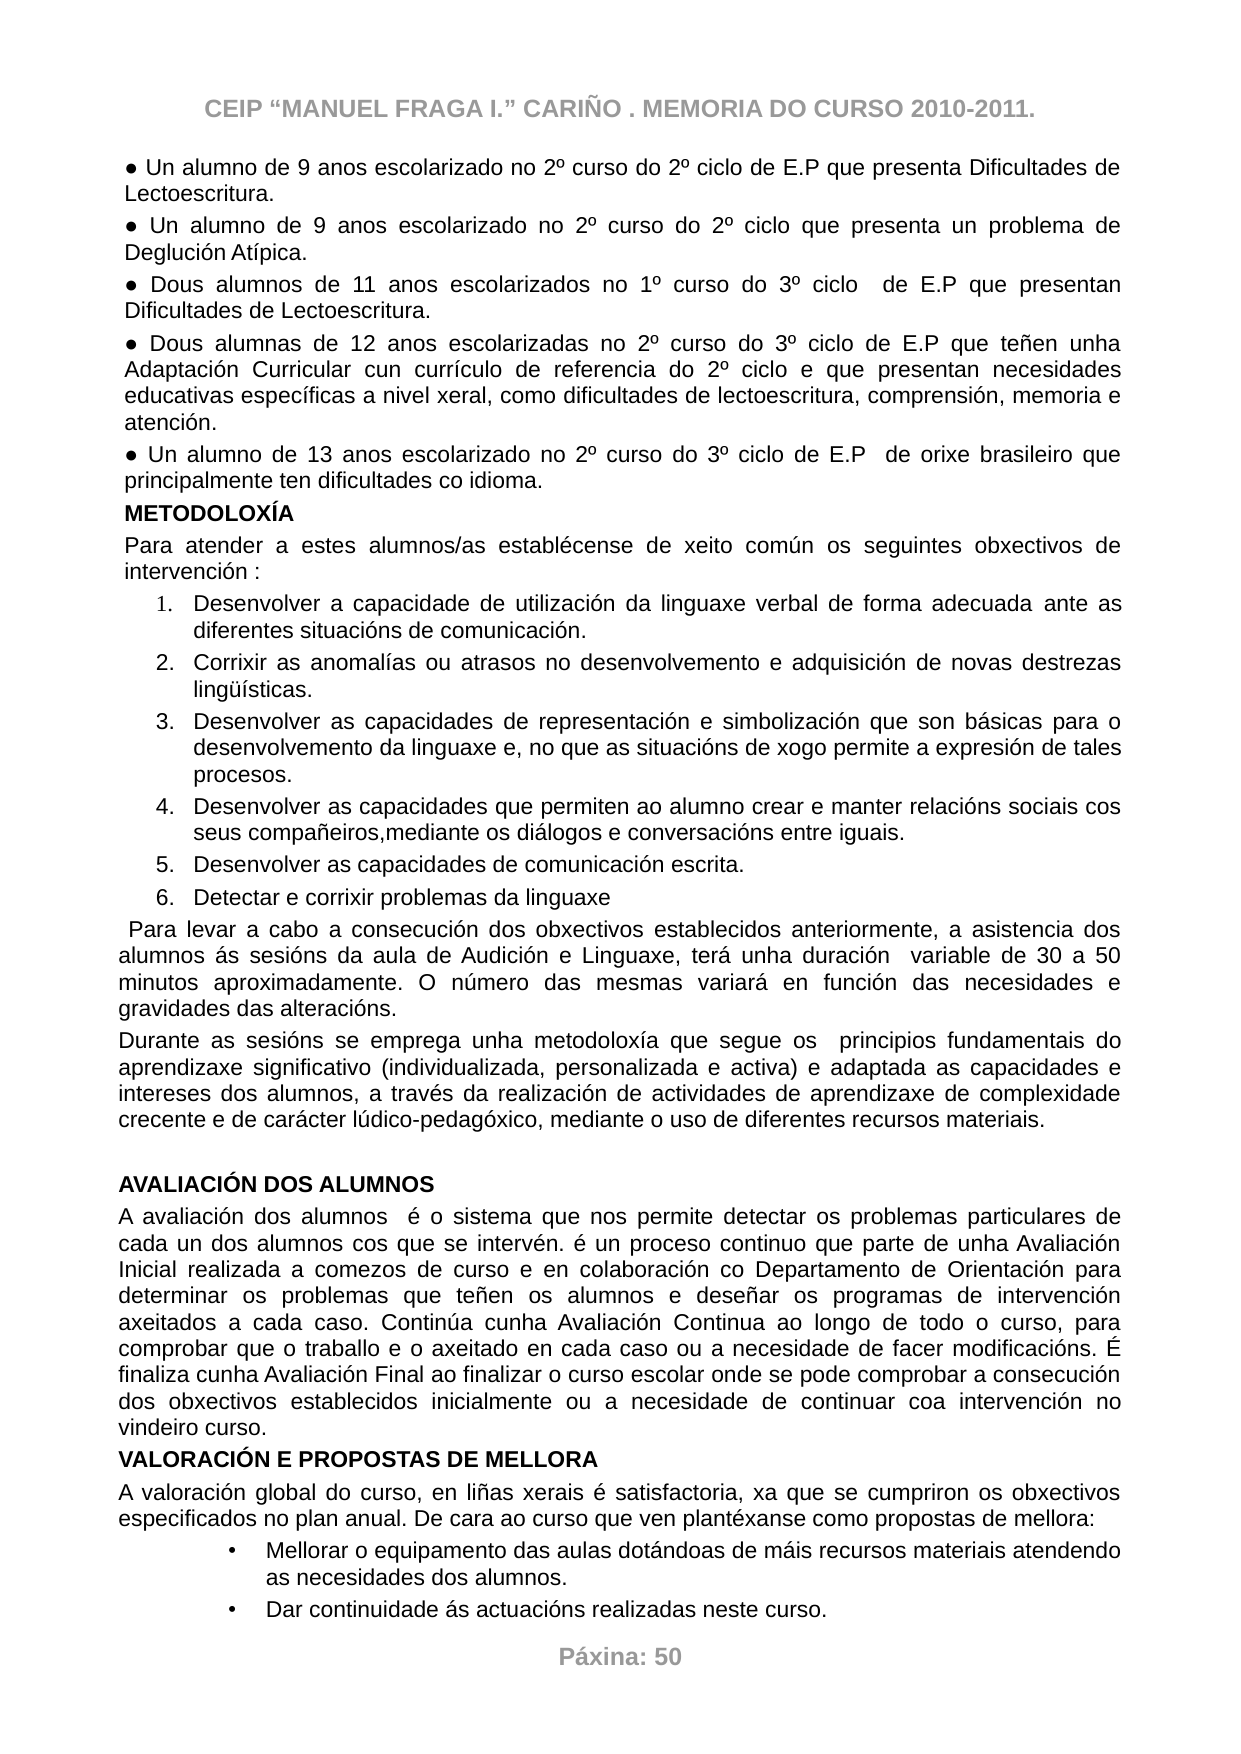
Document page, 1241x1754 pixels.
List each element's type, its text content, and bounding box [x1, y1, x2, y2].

list Corrixir as anomalías ou atrasos no desenvolvemento e adquisición de novas destrezas lingüísticas. [156, 649, 1122, 702]
text ● Dous alumnos de 11 anos escolarizados no 1º curso do 3º ciclo de E.P que presentan Dificultades de Lectoescritura. [124, 271, 1122, 323]
list Desenvolver a capacidade de utilización da linguaxe verbal de forma adecuada ante as diferentes situacións de comunicación. [156, 590, 1122, 643]
text A avaliación dos alumnos é o sistema que nos permite detectar os problemas particulares de cada un dos alumnos cos que se intervén. é un proceso continuo que parte de unha Avaliación Inicial realizada a comezos de curso e en colaboración co Departamento de Orientación para determinar os problemas que teñen os alumnos e deseñar os programas de intervención axeitados a cada caso. Continúa cunha Avaliación Continua ao longo de todo o curso, para comprobar que o traballo e o axeitado en cada caso ou a necesidade de facer modificacións. É finaliza cunha Avaliación Final ao finalizar o curso escolar onde se pode comprobar a consecución dos obxectivos establecidos inicialmente ou a necesidade de continuar coa intervención no vindeiro curso. [118, 1203, 1122, 1441]
text Durante as sesións se emprega unha metodoloxía que segue os principios fundamentais do aprendizaxe significativo (individualizada, personalizada e activa) e adaptada as capacidades e intereses dos alumnos, a través da realización de actividades de aprendizaxe de complexidade crecente e de carácter lúdico-pedagóxico, mediante o uso de diferentes recursos materiais. [118, 1027, 1122, 1133]
text ● Un alumno de 9 anos escolarizado no 2º curso do 2º ciclo que presenta un problema de Deglución Atípica. [124, 212, 1122, 265]
text VALORACIÓN E PROPOSTAS DE MELLORA [118, 1446, 1122, 1473]
list Mellorar o equipamento das aulas dotándoas de máis recursos materiais atendendo as necesidades dos alumnos. [228, 1537, 1122, 1590]
text A valoración global do curso, en liñas xerais é satisfactoria, xa que se cumpriron os obxectivos especificados no plan anual. De cara ao curso que ven plantéxanse como propostas de mellora: [118, 1479, 1122, 1531]
text METODOLOXÍA [124, 499, 1122, 526]
list Desenvolver as capacidades de comunicación escrita. [156, 851, 1122, 878]
list Desenvolver as capacidades que permiten ao alumno crear e manter relacións sociais cos seus compañeiros,mediante os diálogos e conversacións entre iguais. [156, 793, 1122, 846]
list Desenvolver as capacidades de representación e simbolización que son básicas para o desenvolvemento da linguaxe e, no que as situacións de xogo permite a expresión de tales procesos. [156, 708, 1122, 787]
text Para atender a estes alumnos/as establécense de xeito común os seguintes obxectivos de intervención : [124, 532, 1122, 584]
text ● Un alumno de 9 anos escolarizado no 2º curso do 2º ciclo de E.P que presenta Dificultades de Lectoescritura. [124, 153, 1122, 206]
text ● Un alumno de 13 anos escolarizado no 2º curso do 3º ciclo de E.P de orixe brasileiro que principalmente ten dificultades co idioma. [124, 441, 1122, 493]
text Para levar a cabo a consecución dos obxectivos establecidos anteriormente, a asistencia dos alumnos ás sesións da aula de Audición e Linguaxe, terá unha duración variable de 30 a 50 minutos aproximadamente. O número das mesmas variará en función das necesidades e gravidades das alteracións. [118, 916, 1122, 1021]
list Dar continuidade ás actuacións realizadas neste curso. [228, 1596, 1122, 1622]
text AVALIACIÓN DOS ALUMNOS [118, 1171, 1122, 1197]
text ● Dous alumnas de 12 anos escolarizadas no 2º curso do 3º ciclo de E.P que teñen unha Adaptación Curricular cun currículo de referencia do 2º ciclo e que presentan necesidades educativas específicas a nivel xeral, como dificultades de lectoescritura, comprensión, memoria e atención. [124, 329, 1122, 435]
list Detectar e corrixir problemas da linguaxe [156, 884, 1122, 910]
